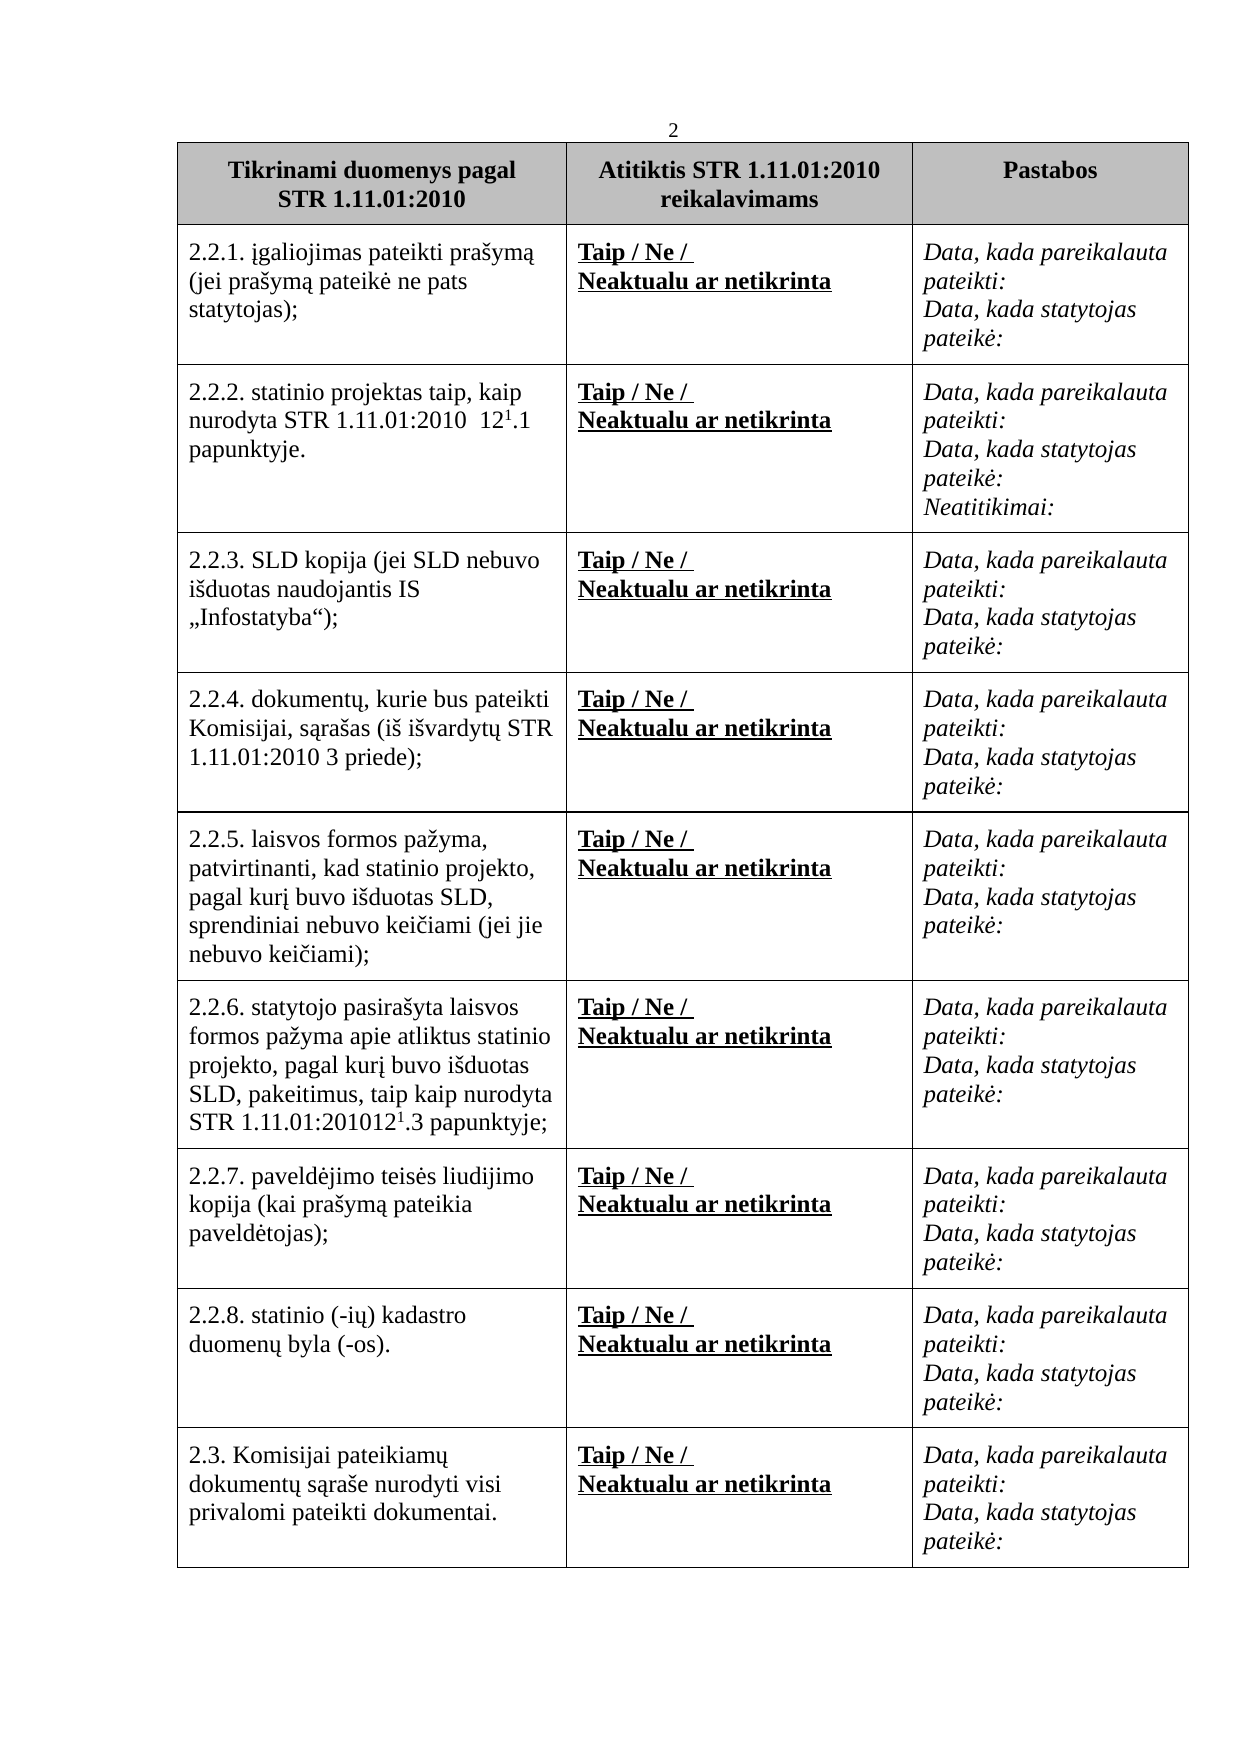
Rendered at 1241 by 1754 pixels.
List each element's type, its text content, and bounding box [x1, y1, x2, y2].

table_header Atitiktis STR 1.11.01:2010 reikalavimams [567, 143, 912, 224]
table_cell Data, kada pareikalauta pateikti: Data, kada statytojas pateikė: [913, 533, 1188, 672]
table_cell 2.2.6. statytojo pasirašyta laisvos formos pažyma apie atliktus statinio projekto, pagal kurį buvo išduotas SLD, pakeitimus, taip kaip nurodyta STR 1.11.01:2010121.3 papunktyje; [178, 981, 566, 1148]
table_header Pastabos [913, 143, 1188, 224]
table_cell Taip / Ne / Neaktualu ar netikrinta [567, 1149, 912, 1288]
table_cell Data, kada pareikalauta pateikti: Data, kada statytojas pateikė: [913, 1428, 1188, 1567]
table_cell Taip / Ne / Neaktualu ar netikrinta [567, 1289, 912, 1427]
table_cell Data, kada pareikalauta pateikti: Data, kada statytojas pateikė: Neatitikimai: [913, 365, 1188, 532]
table_cell Taip / Ne / Neaktualu ar netikrinta [567, 365, 912, 532]
table_cell 2.2.3. SLD kopija (jei SLD nebuvo išduotas naudojantis IS „Infostatyba“); [178, 533, 566, 672]
table_cell 2.2.2. statinio projektas taip, kaip nurodyta STR 1.11.01:2010 121.1 papunktyje. [178, 365, 566, 532]
table_cell Data, kada pareikalauta pateikti: Data, kada statytojas pateikė: [913, 1149, 1188, 1288]
table_cell Data, kada pareikalauta pateikti: Data, kada statytojas pateikė: [913, 813, 1188, 980]
table_cell Taip / Ne / Neaktualu ar netikrinta [567, 225, 912, 364]
table_cell Data, kada pareikalauta pateikti: Data, kada statytojas pateikė: [913, 673, 1188, 811]
table_cell Taip / Ne / Neaktualu ar netikrinta [567, 813, 912, 980]
table_cell Data, kada pareikalauta pateikti: Data, kada statytojas pateikė: [913, 981, 1188, 1148]
table_cell 2.2.7. paveldėjimo teisės liudijimo kopija (kai prašymą pateikia paveldėtojas); [178, 1149, 566, 1288]
table_cell 2.2.4. dokumentų, kurie bus pateikti Komisijai, sąrašas (iš išvardytų STR 1.11.01:2010 3 priede); [178, 673, 566, 811]
table_cell 2.3. Komisijai pateikiamų dokumentų sąraše nurodyti visi privalomi pateikti dokumentai. [178, 1428, 566, 1567]
table_cell 2.2.5. laisvos formos pažyma, patvirtinanti, kad statinio projekto, pagal kurį buvo išduotas SLD, sprendiniai nebuvo keičiami (jei jie nebuvo keičiami); [178, 813, 566, 980]
table_cell Taip / Ne / Neaktualu ar netikrinta [567, 673, 912, 811]
table_cell 2.2.1. įgaliojimas pateikti prašymą (jei prašymą pateikė ne pats statytojas); [178, 225, 566, 364]
table_cell Data, kada pareikalauta pateikti: Data, kada statytojas pateikė: [913, 1289, 1188, 1427]
table_cell Taip / Ne / Neaktualu ar netikrinta [567, 981, 912, 1148]
table_cell Taip / Ne / Neaktualu ar netikrinta [567, 1428, 912, 1567]
table_cell Data, kada pareikalauta pateikti: Data, kada statytojas pateikė: [913, 225, 1188, 364]
table_cell 2.2.8. statinio (-ių) kadastro duomenų byla (-os). [178, 1289, 566, 1427]
table_header Tikrinami duomenys pagal STR 1.11.01:2010 [178, 143, 566, 224]
table_cell Taip / Ne / Neaktualu ar netikrinta [567, 533, 912, 672]
